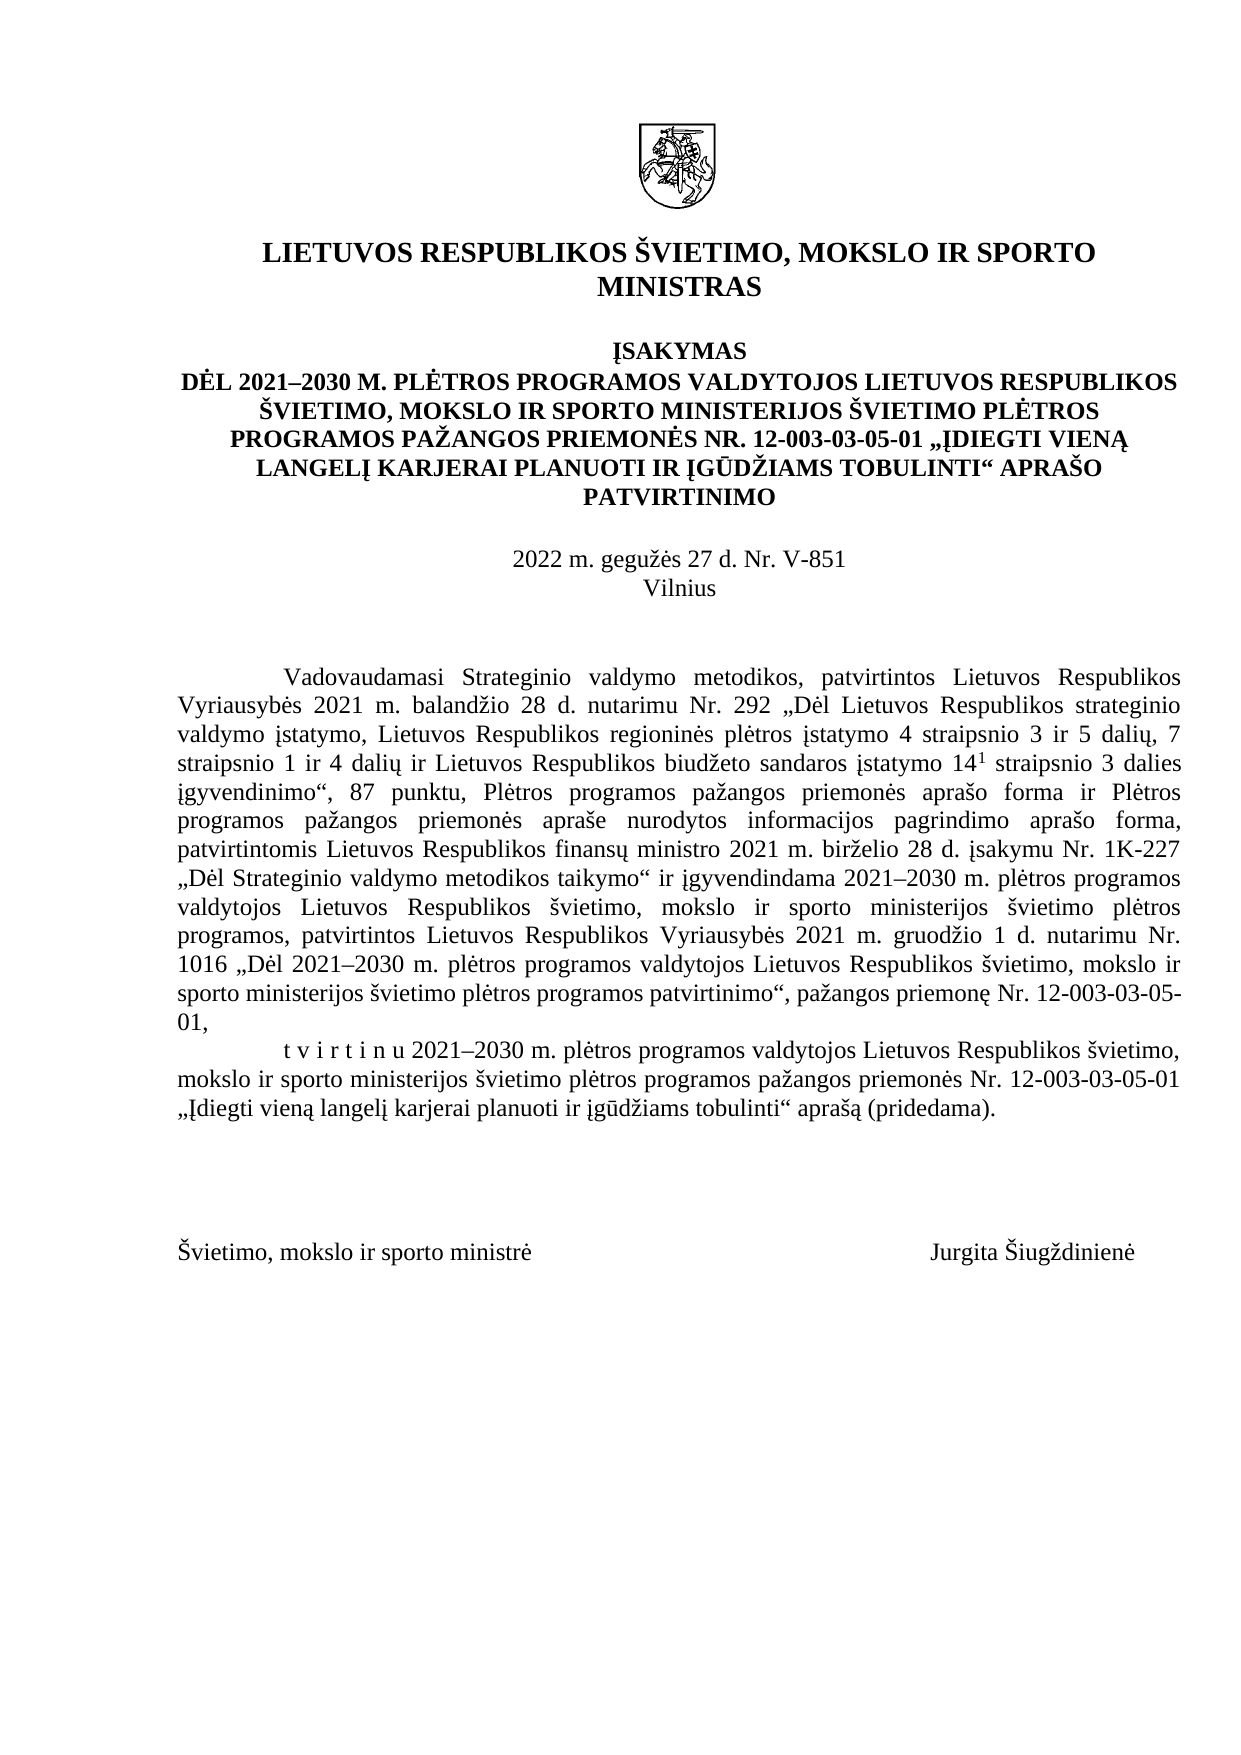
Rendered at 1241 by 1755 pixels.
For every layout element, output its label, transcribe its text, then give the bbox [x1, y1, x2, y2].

text Vadovaudamasi Strateginio valdymo metodikos, patvirtintos Lietuvos Respublikos Vyriausybės 2021 m. balandžio 28 d. nutarimu Nr. 292 „Dėl Lietuvos Respublikos strateginio valdymo įstatymo, Lietuvos Respublikos regioninės plėtros įstatymo 4 straipsnio 3 ir 5 dalių, 7 straipsnio 1 ir 4 dalių ir Lietuvos Respublikos biudžeto sandaros įstatymo 141 straipsnio 3 dalies įgyvendinimo“, 87 punktu, Plėtros programos pažangos priemonės aprašo forma ir Plėtros programos pažangos priemonės apraše nurodytos informacijos pagrindimo aprašo forma, patvirtintomis Lietuvos Respublikos finansų ministro 2021 m. birželio 28 d. įsakymu Nr. 1K-227 „Dėl Strateginio valdymo metodikos taikymo“ ir įgyvendindama 2021–2030 m. plėtros programos valdytojos Lietuvos Respublikos švietimo, mokslo ir sporto ministerijos švietimo plėtros programos, patvirtintos Lietuvos Respublikos Vyriausybės 2021 m. gruodžio 1 d. nutarimu Nr. 1016 „Dėl 2021–2030 m. plėtros programos valdytojos Lietuvos Respublikos švietimo, mokslo ir sporto ministerijos švietimo plėtros programos patvirtinimo“, pažangos priemonę Nr. 12-003-03-05-01, [177, 662, 1182, 1036]
text LIETUVOS RESPUBLIKOS ŠVIETIMO, MOKSLO IR SPORTO MINISTRAS [177, 235, 1182, 302]
subtitle 2022 m. gegužės 27 d. Nr. V-851 [177, 544, 1182, 573]
text t v i r t i n u 2021–2030 m. plėtros programos valdytojos Lietuvos Respublikos švietimo, mokslo ir sporto ministerijos švietimo plėtros programos pažangos priemonės Nr. 12-003-03-05-01 „Įdiegti vieną langelį karjerai planuoti ir įgūdžiams tobulinti“ aprašą (pridedama). [177, 1036, 1182, 1122]
text DĖL 2021–2030 M. PLĖTROS PROGRAMOS VALDYTOJOS LIETUVOS RESPUBLIKOS ŠVIETIMO, MOKSLO IR SPORTO MINISTERIJOS ŠVIETIMO PLĖTROS PROGRAMOS PAŽANGOS PRIEMONĖS NR. 12-003-03-05-01 „ĮDIEGTI VIENĄ LANGELĮ KARJERAI PLANUOTI IR ĮGŪDŽIAMS TOBULINTI“ APRAŠO PATVIRTINIMO [177, 367, 1182, 511]
text ĮSAKYMAS [177, 336, 1182, 365]
text Švietimo, mokslo ir sporto ministrė Jurgita Šiugždinienė [177, 1237, 1182, 1266]
text Vilnius [177, 573, 1182, 602]
